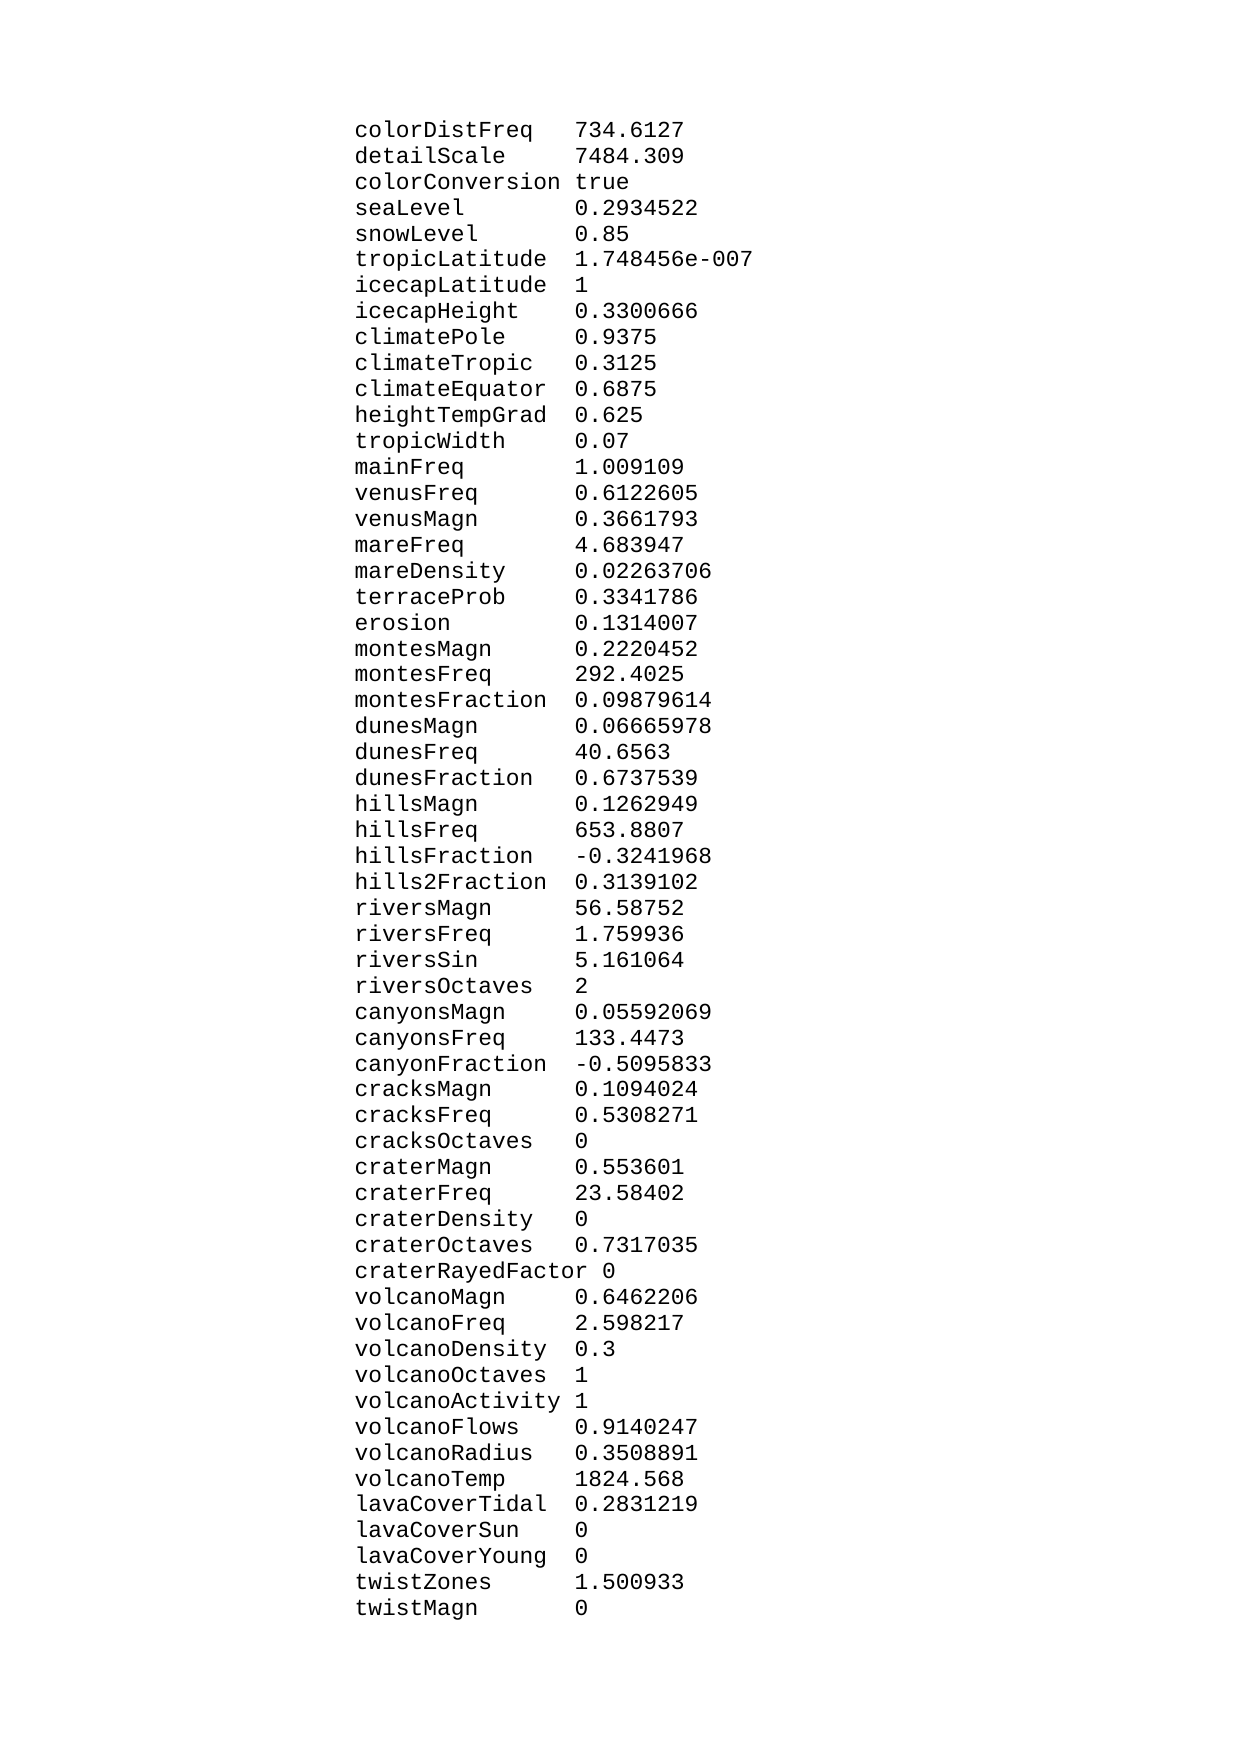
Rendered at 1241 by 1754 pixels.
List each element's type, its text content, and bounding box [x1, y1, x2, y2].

text mareDensity 0.02263706 [118, 559, 1122, 585]
text hillsMagn 0.1262949 [118, 792, 1122, 818]
text cracksFreq 0.5308271 [118, 1104, 1122, 1130]
text seaLevel 0.2934522 [118, 196, 1122, 222]
text riversFreq 1.759936 [118, 922, 1122, 948]
text canyonsMagn 0.05592069 [118, 1000, 1122, 1026]
text canyonsFreq 133.4473 [118, 1026, 1122, 1052]
text craterMagn 0.553601 [118, 1156, 1122, 1182]
text hillsFreq 653.8807 [118, 818, 1122, 844]
text tropicWidth 0.07 [118, 429, 1122, 455]
text colorConversion true [118, 170, 1122, 196]
text snowLevel 0.85 [118, 222, 1122, 248]
text venusFreq 0.6122605 [118, 481, 1122, 507]
text hills2Fraction 0.3139102 [118, 870, 1122, 896]
text dunesMagn 0.06665978 [118, 715, 1122, 741]
text volcanoDensity 0.3 [118, 1337, 1122, 1363]
text volcanoOctaves 1 [118, 1363, 1122, 1389]
text climatePole 0.9375 [118, 326, 1122, 352]
text volcanoRadius 0.3508891 [118, 1441, 1122, 1467]
text climateTropic 0.3125 [118, 352, 1122, 377]
text cracksMagn 0.1094024 [118, 1078, 1122, 1104]
text volcanoFlows 0.9140247 [118, 1415, 1122, 1441]
text lavaCoverYoung 0 [118, 1545, 1122, 1571]
text montesFreq 292.4025 [118, 663, 1122, 689]
text craterOctaves 0.7317035 [118, 1233, 1122, 1259]
text craterFreq 23.58402 [118, 1182, 1122, 1207]
text volcanoTemp 1824.568 [118, 1467, 1122, 1493]
text dunesFreq 40.6563 [118, 741, 1122, 767]
text icecapHeight 0.3300666 [118, 300, 1122, 326]
text volcanoFreq 2.598217 [118, 1311, 1122, 1337]
text mareFreq 4.683947 [118, 533, 1122, 559]
text detailScale 7484.309 [118, 144, 1122, 170]
text montesMagn 0.2220452 [118, 637, 1122, 663]
text twistMagn 0 [118, 1597, 1122, 1622]
text lavaCoverTidal 0.2831219 [118, 1493, 1122, 1519]
text cracksOctaves 0 [118, 1130, 1122, 1156]
text montesFraction 0.09879614 [118, 689, 1122, 715]
text volcanoMagn 0.6462206 [118, 1285, 1122, 1311]
text riversMagn 56.58752 [118, 896, 1122, 922]
text venusMagn 0.3661793 [118, 507, 1122, 533]
text icecapLatitude 1 [118, 274, 1122, 300]
text lavaCoverSun 0 [118, 1519, 1122, 1545]
text climateEquator 0.6875 [118, 377, 1122, 403]
text volcanoActivity 1 [118, 1389, 1122, 1415]
text hillsFraction -0.3241968 [118, 844, 1122, 870]
text terraceProb 0.3341786 [118, 585, 1122, 611]
text dunesFraction 0.6737539 [118, 767, 1122, 792]
text mainFreq 1.009109 [118, 455, 1122, 481]
text colorDistFreq 734.6127 [118, 118, 1122, 144]
text erosion 0.1314007 [118, 611, 1122, 637]
text riversOctaves 2 [118, 974, 1122, 1000]
text tropicLatitude 1.748456e-007 [118, 248, 1122, 274]
text canyonFraction -0.5095833 [118, 1052, 1122, 1078]
text twistZones 1.500933 [118, 1571, 1122, 1597]
text riversSin 5.161064 [118, 948, 1122, 974]
text heightTempGrad 0.625 [118, 403, 1122, 429]
text craterDensity 0 [118, 1207, 1122, 1233]
text craterRayedFactor 0 [118, 1259, 1122, 1285]
